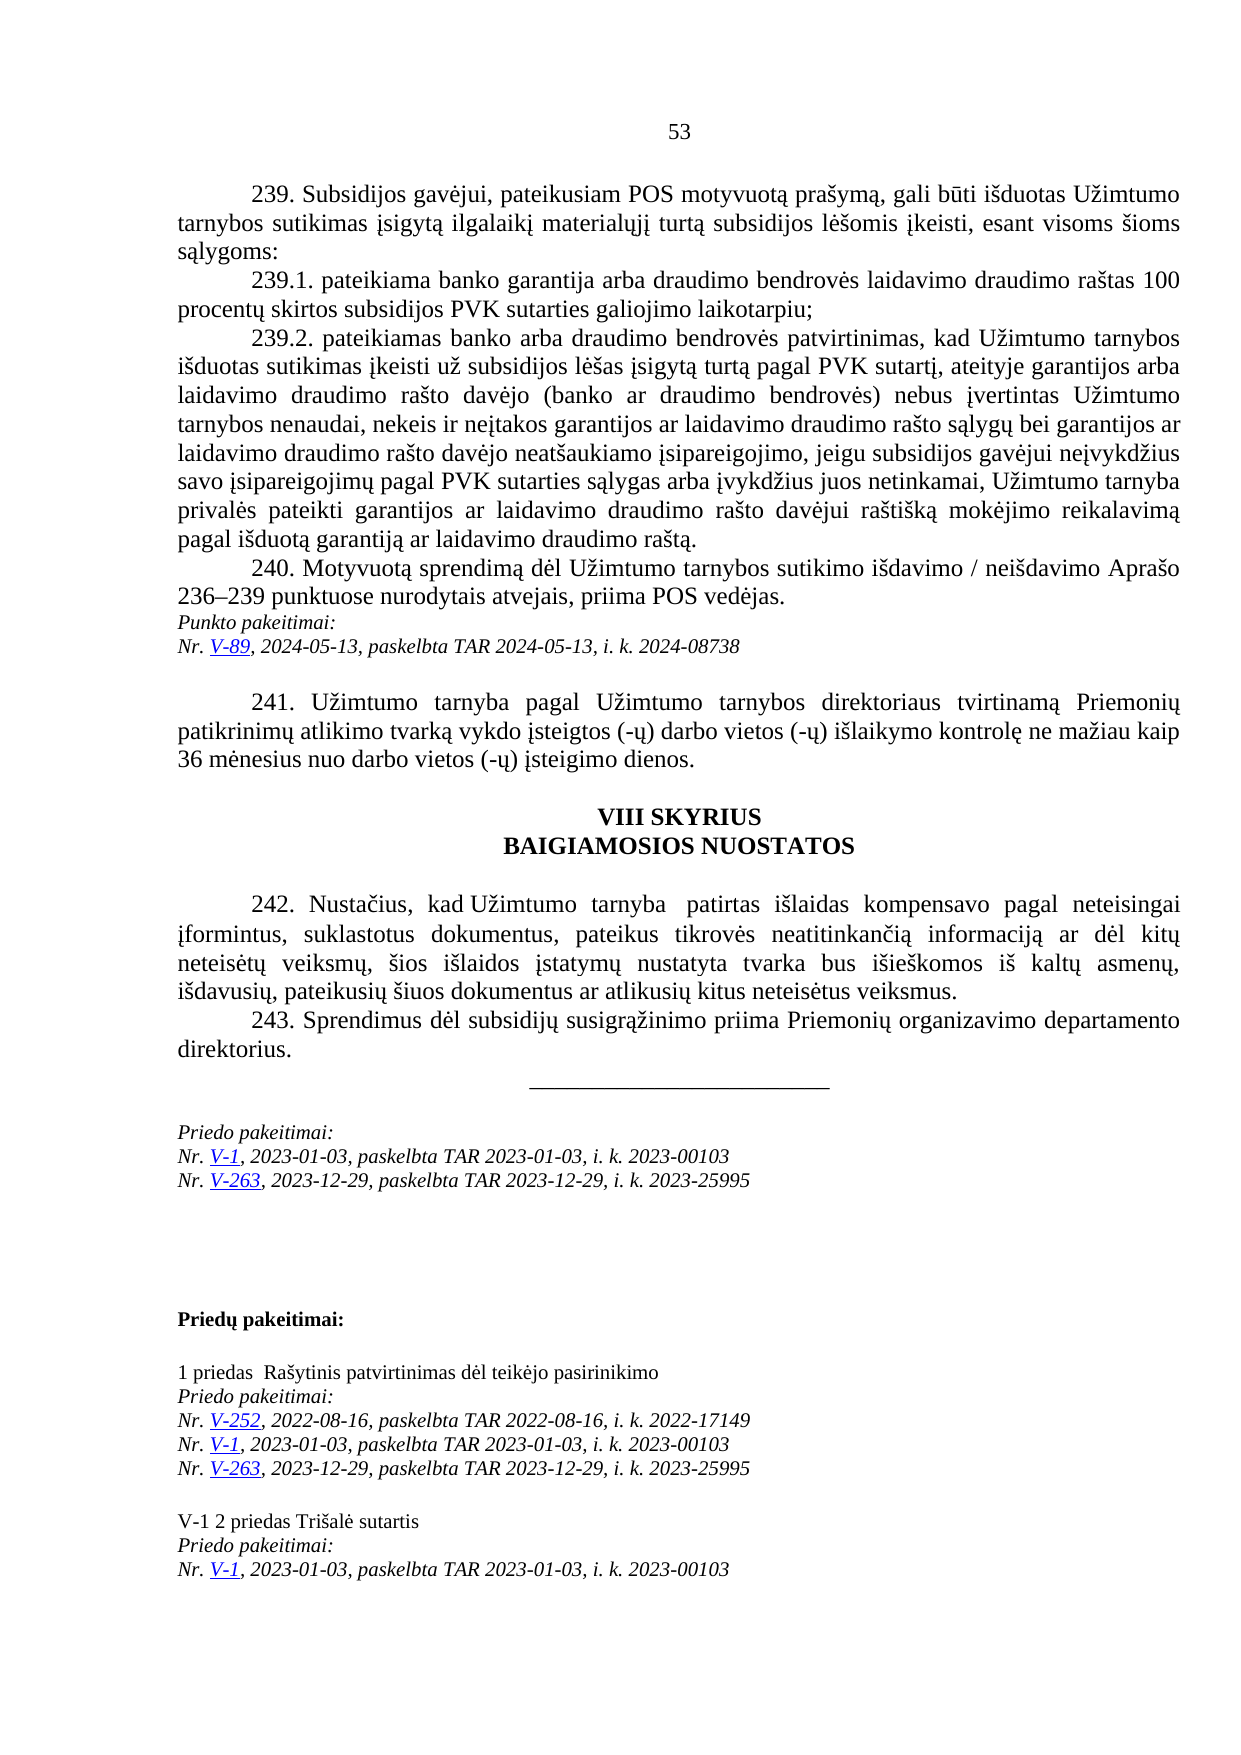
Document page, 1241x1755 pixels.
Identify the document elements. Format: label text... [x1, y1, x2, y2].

text BAIGIAMOSIOS NUOSTATOS [177, 831, 1181, 859]
text Priedų pakeitimai: [177, 1307, 1181, 1331]
text 242. Nustačius, kad Užimtumo tarnyba patirtas išlaidas kompensavo pagal neteisingai įformintus, suklastotus dokumentus, pateikus tikrovės neatitinkančią informaciją ar dėl kitų neteisėtų veiksmų, šios išlaidos įstatymų nustatyta tvarka bus išieškomos iš kaltų asmenų, išdavusių, pateikusių šiuos dokumentus ar atlikusių kitus neteisėtus veiksmus. [177, 888, 1181, 1005]
text Nr. V-1, 2023-01-03, paskelbta TAR 2023-01-03, i. k. 2023-00103 [177, 1144, 1181, 1168]
text Nr. V-252, 2022-08-16, paskelbta TAR 2022-08-16, i. k. 2022-17149 [177, 1408, 1181, 1432]
text Priedo pakeitimai: [177, 1533, 1181, 1557]
text Nr. V-1, 2023-01-03, paskelbta TAR 2023-01-03, i. k. 2023-00103 [177, 1432, 1181, 1456]
text 239.1. pateikiama banko garantija arba draudimo bendrovės laidavimo draudimo raštas 100 procentų skirtos subsidijos PVK sutarties galiojimo laikotarpiu; [177, 265, 1181, 323]
text Nr. V-1, 2023-01-03, paskelbta TAR 2023-01-03, i. k. 2023-00103 [177, 1557, 1181, 1581]
text 239.2. pateikiamas banko arba draudimo bendrovės patvirtinimas, kad Užimtumo tarnybos išduotas sutikimas įkeisti už subsidijos lėšas įsigytą turtą pagal PVK sutartį, ateityje garantijos arba laidavimo draudimo rašto davėjo (banko ar draudimo bendrovės) nebus įvertintas Užimtumo tarnybos nenaudai, nekeis ir neįtakos garantijos ar laidavimo draudimo rašto sąlygų bei garantijos ar laidavimo draudimo rašto davėjo neatšaukiamo įsipareigojimo, jeigu subsidijos gavėjui neįvykdžius savo įsipareigojimų pagal PVK sutarties sąlygas arba įvykdžius juos netinkamai, Užimtumo tarnyba privalės pateikti garantijos ar laidavimo draudimo rašto davėjui raštišką mokėjimo reikalavimą pagal išduotą garantiją ar laidavimo draudimo raštą. [177, 323, 1181, 553]
text Nr. V-89, 2024-05-13, paskelbta TAR 2024-05-13, i. k. 2024-08738 [177, 634, 1181, 658]
text VIII SKYRIUS [177, 802, 1181, 831]
text Punkto pakeitimai: [177, 610, 1181, 634]
text Nr. V-263, 2023-12-29, paskelbta TAR 2023-12-29, i. k. 2023-25995 [177, 1168, 1181, 1192]
text Priedo pakeitimai: [177, 1384, 1181, 1408]
text 1 priedas Rašytinis patvirtinimas dėl teikėjo pasirinikimo [177, 1360, 1181, 1384]
text 239. Subsidijos gavėjui, pateikusiam POS motyvuotą prašymą, gali būti išduotas Užimtumo tarnybos sutikimas įsigytą ilgalaikį materialųjį turtą subsidijos lėšomis įkeisti, esant visoms šioms sąlygoms: [177, 179, 1181, 265]
text ________________________ [177, 1063, 1181, 1091]
text 243. Sprendimus dėl subsidijų susigrąžinimo priima Priemonių organizavimo departamento direktorius. [177, 1005, 1181, 1063]
text 240. Motyvuotą sprendimą dėl Užimtumo tarnybos sutikimo išdavimo / neišdavimo Aprašo 236–239 punktuose nurodytais atvejais, priima POS vedėjas. [177, 553, 1181, 610]
text Priedo pakeitimai: [177, 1120, 1181, 1144]
text 241. Užimtumo tarnyba pagal Užimtumo tarnybos direktoriaus tvirtinamą Priemonių patikrinimų atlikimo tvarką vykdo įsteigtos (-ų) darbo vietos (-ų) išlaikymo kontrolę ne mažiau kaip 36 mėnesius nuo darbo vietos (-ų) įsteigimo dienos. [177, 687, 1181, 773]
text V-1 2 priedas Trišalė sutartis [177, 1509, 1181, 1533]
text Nr. V-263, 2023-12-29, paskelbta TAR 2023-12-29, i. k. 2023-25995 [177, 1456, 1181, 1480]
